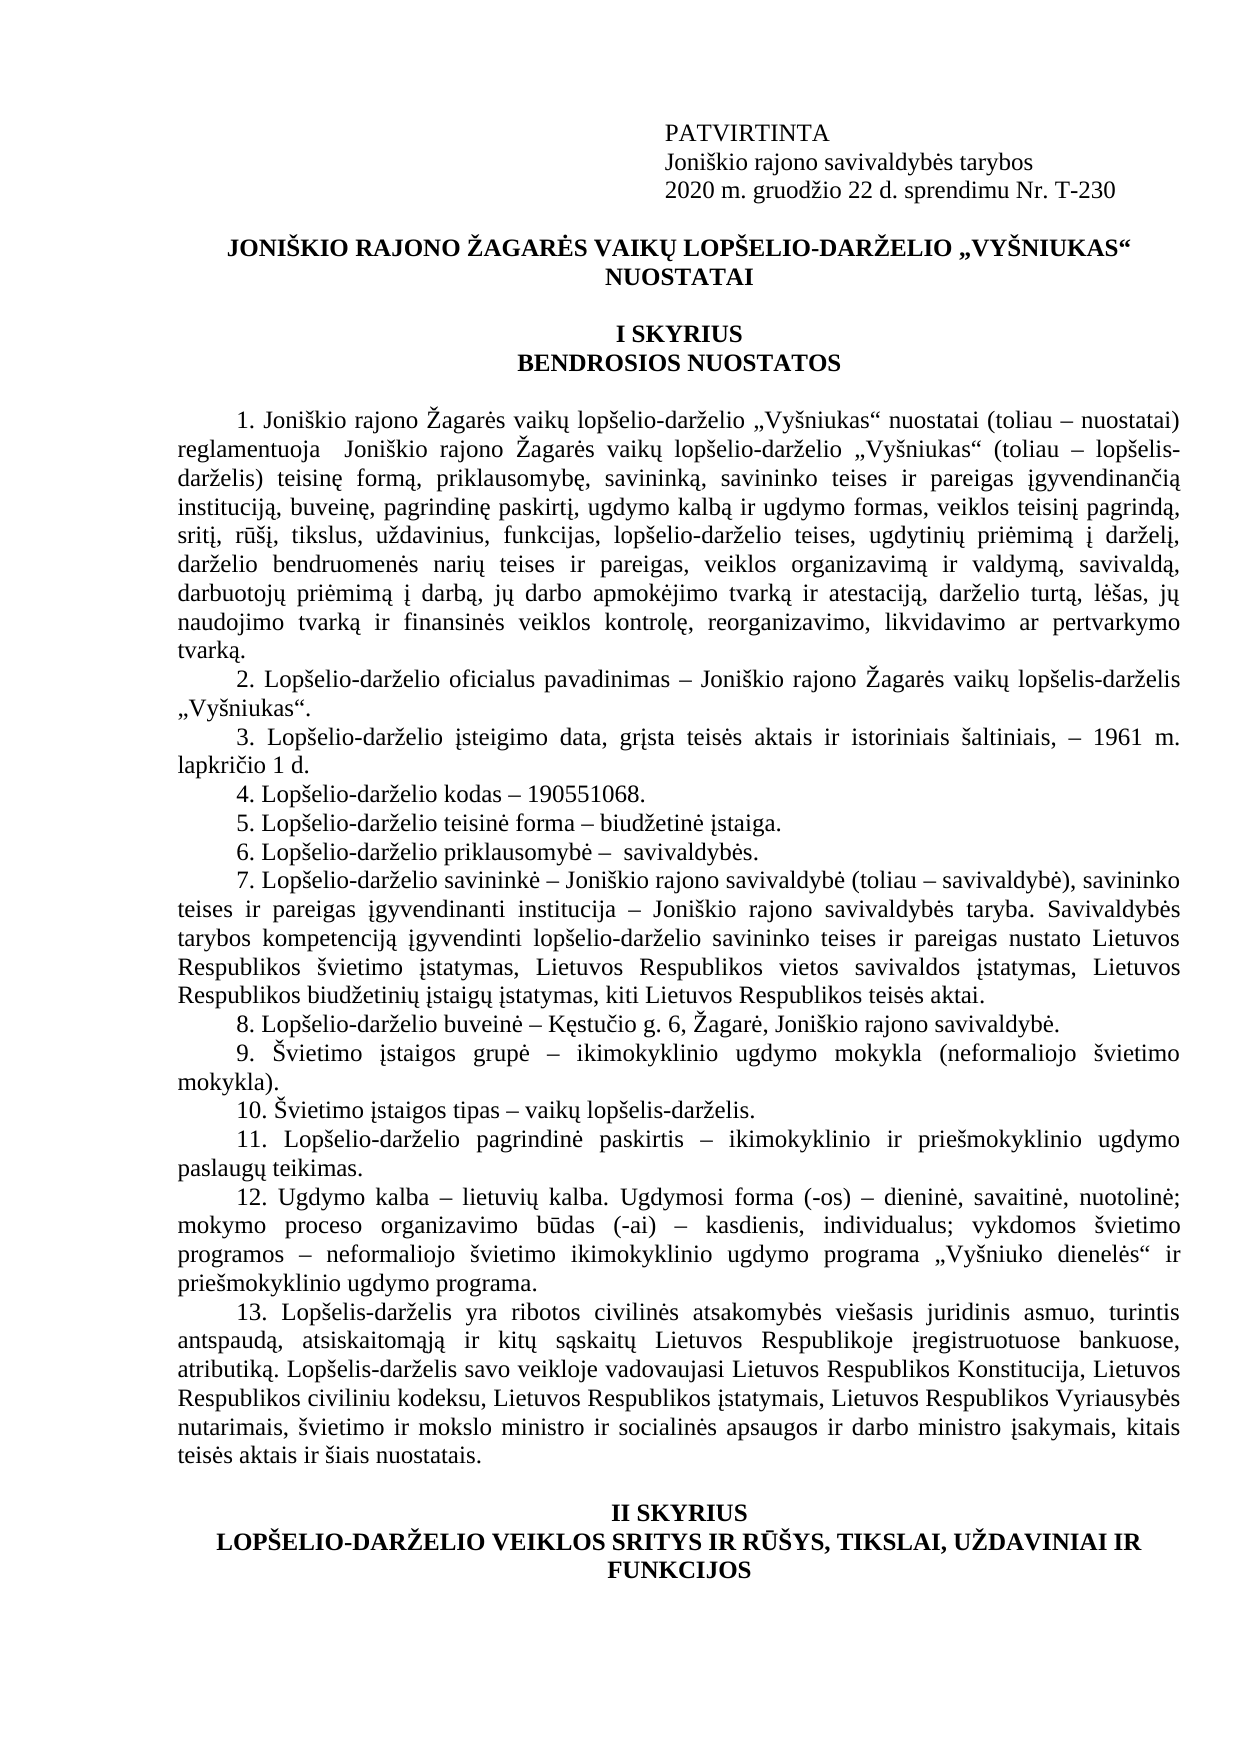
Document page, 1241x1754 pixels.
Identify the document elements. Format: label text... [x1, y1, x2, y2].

text PATVIRTINTA [177, 118, 1181, 147]
text 8. Lopšelio-darželio buveinė – Kęstučio g. 6, Žagarė, Joniškio rajono savivaldybė. [177, 1009, 1181, 1038]
text NUOSTATAI [177, 262, 1181, 291]
text 2. Lopšelio-darželio oficialus pavadinimas – Joniškio rajono Žagarės vaikų lopšelis-darželis „Vyšniukas“. [177, 664, 1181, 722]
text 10. Švietimo įstaigos tipas – vaikų lopšelis-darželis. [177, 1096, 1181, 1124]
text BENDROSIOS NUOSTATOS [177, 348, 1181, 377]
text I SKYRIUS [177, 319, 1181, 348]
text 9. Švietimo įstaigos grupė – ikimokyklinio ugdymo mokykla (neformaliojo švietimo mokykla). [177, 1038, 1181, 1096]
text 13. Lopšelis-darželis yra ribotos civilinės atsakomybės viešasis juridinis asmuo, turintis antspaudą, atsiskaitomąją ir kitų sąskaitų Lietuvos Respublikoje įregistruotuose bankuose, atributiką. Lopšelis-darželis savo veikloje vadovaujasi Lietuvos Respublikos Konstitucija, Lietuvos Respublikos civiliniu kodeksu, Lietuvos Respublikos įstatymais, Lietuvos Respublikos Vyriausybės nutarimais, švietimo ir mokslo ministro ir socialinės apsaugos ir darbo ministro įsakymais, kitais teisės aktais ir šiais nuostatais. [177, 1297, 1181, 1469]
text 2020 m. gruodžio 22 d. sprendimu Nr. T-230 [177, 176, 1181, 204]
text LOPŠELIO-DARŽELIO VEIKLOS SRITYS IR RŪŠYS, TIKSLAI, UŽDAVINIAI IR FUNKCIJOS [177, 1527, 1181, 1584]
text 4. Lopšelio-darželio kodas – 190551068. [177, 779, 1181, 808]
text 3. Lopšelio-darželio įsteigimo data, grįsta teisės aktais ir istoriniais šaltiniais, – 1961 m. lapkričio 1 d. [177, 722, 1181, 779]
text Joniškio rajono savivaldybės tarybos [177, 147, 1181, 176]
text 12. Ugdymo kalba – lietuvių kalba. Ugdymosi forma (-os) – dieninė, savaitinė, nuotolinė; mokymo proceso organizavimo būdas (-ai) – kasdienis, individualus; vykdomos švietimo programos – neformaliojo švietimo ikimokyklinio ugdymo programa „Vyšniuko dienelės“ ir priešmokyklinio ugdymo programa. [177, 1182, 1181, 1297]
text II SKYRIUS [177, 1498, 1181, 1527]
text 5. Lopšelio-darželio teisinė forma – biudžetinė įstaiga. [177, 808, 1181, 837]
text JONIŠKIO RAJONO ŽAGARĖS VAIKŲ LOPŠELIO-DARŽELIO „VYŠNIUKAS“ [177, 233, 1181, 262]
text 6. Lopšelio-darželio priklausomybė – savivaldybės. [177, 837, 1181, 866]
text 7. Lopšelio-darželio savininkė – Joniškio rajono savivaldybė (toliau – savivaldybė), savininko teises ir pareigas įgyvendinanti institucija – Joniškio rajono savivaldybės taryba. Savivaldybės tarybos kompetenciją įgyvendinti lopšelio-darželio savininko teises ir pareigas nustato Lietuvos Respublikos švietimo įstatymas, Lietuvos Respublikos vietos savivaldos įstatymas, Lietuvos Respublikos biudžetinių įstaigų įstatymas, kiti Lietuvos Respublikos teisės aktai. [177, 866, 1181, 1009]
text 1. Joniškio rajono Žagarės vaikų lopšelio-darželio „Vyšniukas“ nuostatai (toliau – nuostatai) reglamentuoja Joniškio rajono Žagarės vaikų lopšelio-darželio „Vyšniukas“ (toliau – lopšelis-darželis) teisinę formą, priklausomybę, savininką, savininko teises ir pareigas įgyvendinančią instituciją, buveinę, pagrindinę paskirtį, ugdymo kalbą ir ugdymo formas, veiklos teisinį pagrindą, sritį, rūšį, tikslus, uždavinius, funkcijas, lopšelio-darželio teises, ugdytinių priėmimą į darželį, darželio bendruomenės narių teises ir pareigas, veiklos organizavimą ir valdymą, savivaldą, darbuotojų priėmimą į darbą, jų darbo apmokėjimo tvarką ir atestaciją, darželio turtą, lėšas, jų naudojimo tvarką ir finansinės veiklos kontrolę, reorganizavimo, likvidavimo ar pertvarkymo tvarką. [177, 406, 1181, 664]
text 11. Lopšelio-darželio pagrindinė paskirtis – ikimokyklinio ir priešmokyklinio ugdymo paslaugų teikimas. [177, 1124, 1181, 1182]
